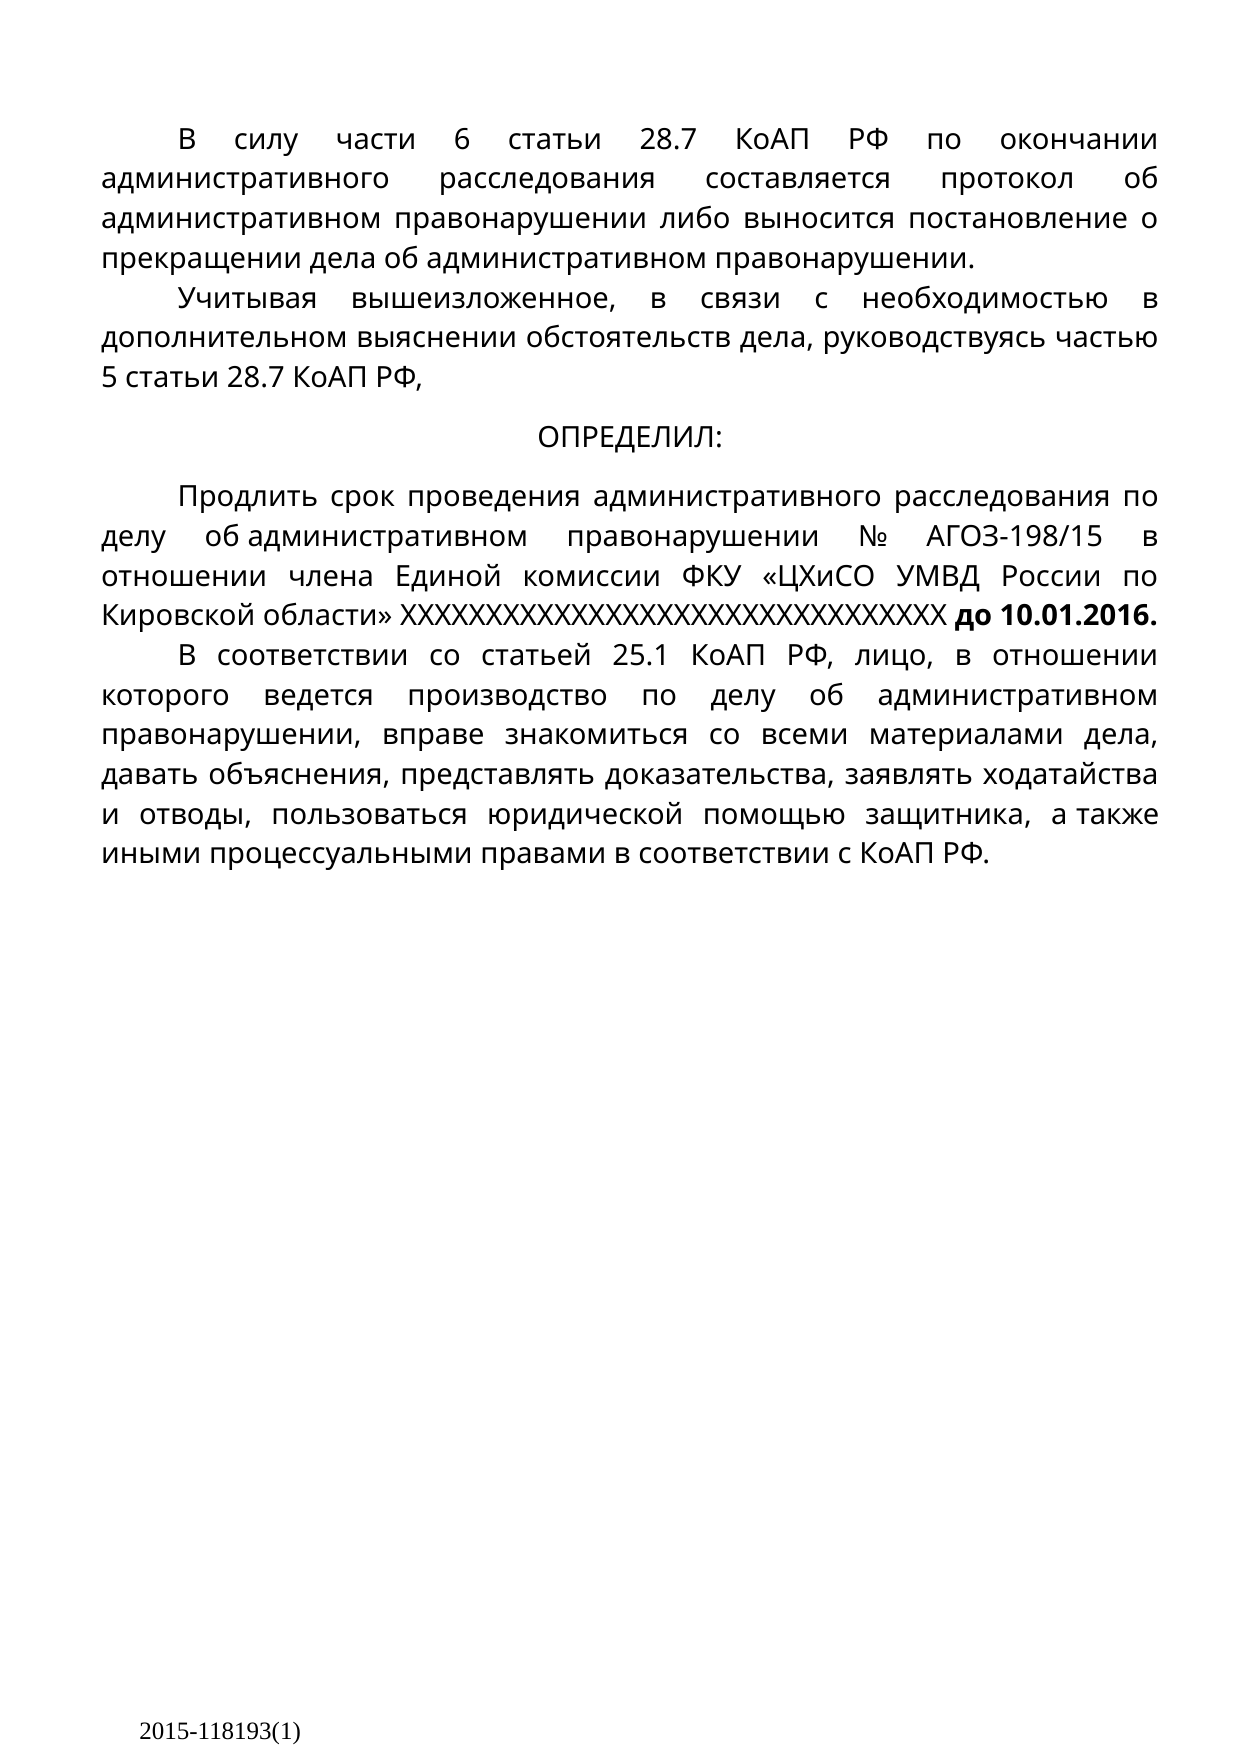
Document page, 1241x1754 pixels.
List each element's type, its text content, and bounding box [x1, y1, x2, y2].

text ОПРЕДЕЛИЛ: [101, 416, 1159, 456]
text Продлить срок проведения административного расследования по делу об административном правонарушении № АГОЗ-198/15 в отношении члена Единой комиссии ФКУ «ЦХиСО УМВД России по Кировской области» XXXXXXXXXXXXXXXXXXXXXXXXXXXXXXXX до 10.01.2016. [101, 475, 1159, 634]
text Учитывая вышеизложенное, в связи с необходимостью в дополнительном выяснении обстоятельств дела, руководствуясь частью 5 статьи 28.7 КоАП РФ, [101, 277, 1159, 396]
text В соответствии со статьей 25.1 КоАП РФ, лицо, в отношении которого ведется производство по делу об административном правонарушении, вправе знакомиться со всеми материалами дела, давать объяснения, представлять доказательства, заявлять ходатайства и отводы, пользоваться юридической помощью защитника, а также иными процессуальными правами в соответствии с КоАП РФ. [101, 634, 1159, 872]
text В силу части 6 статьи 28.7 КоАП РФ по окончании административного расследования составляется протокол об административном правонарушении либо выносится постановление о прекращении дела об административном правонарушении. [101, 118, 1159, 277]
